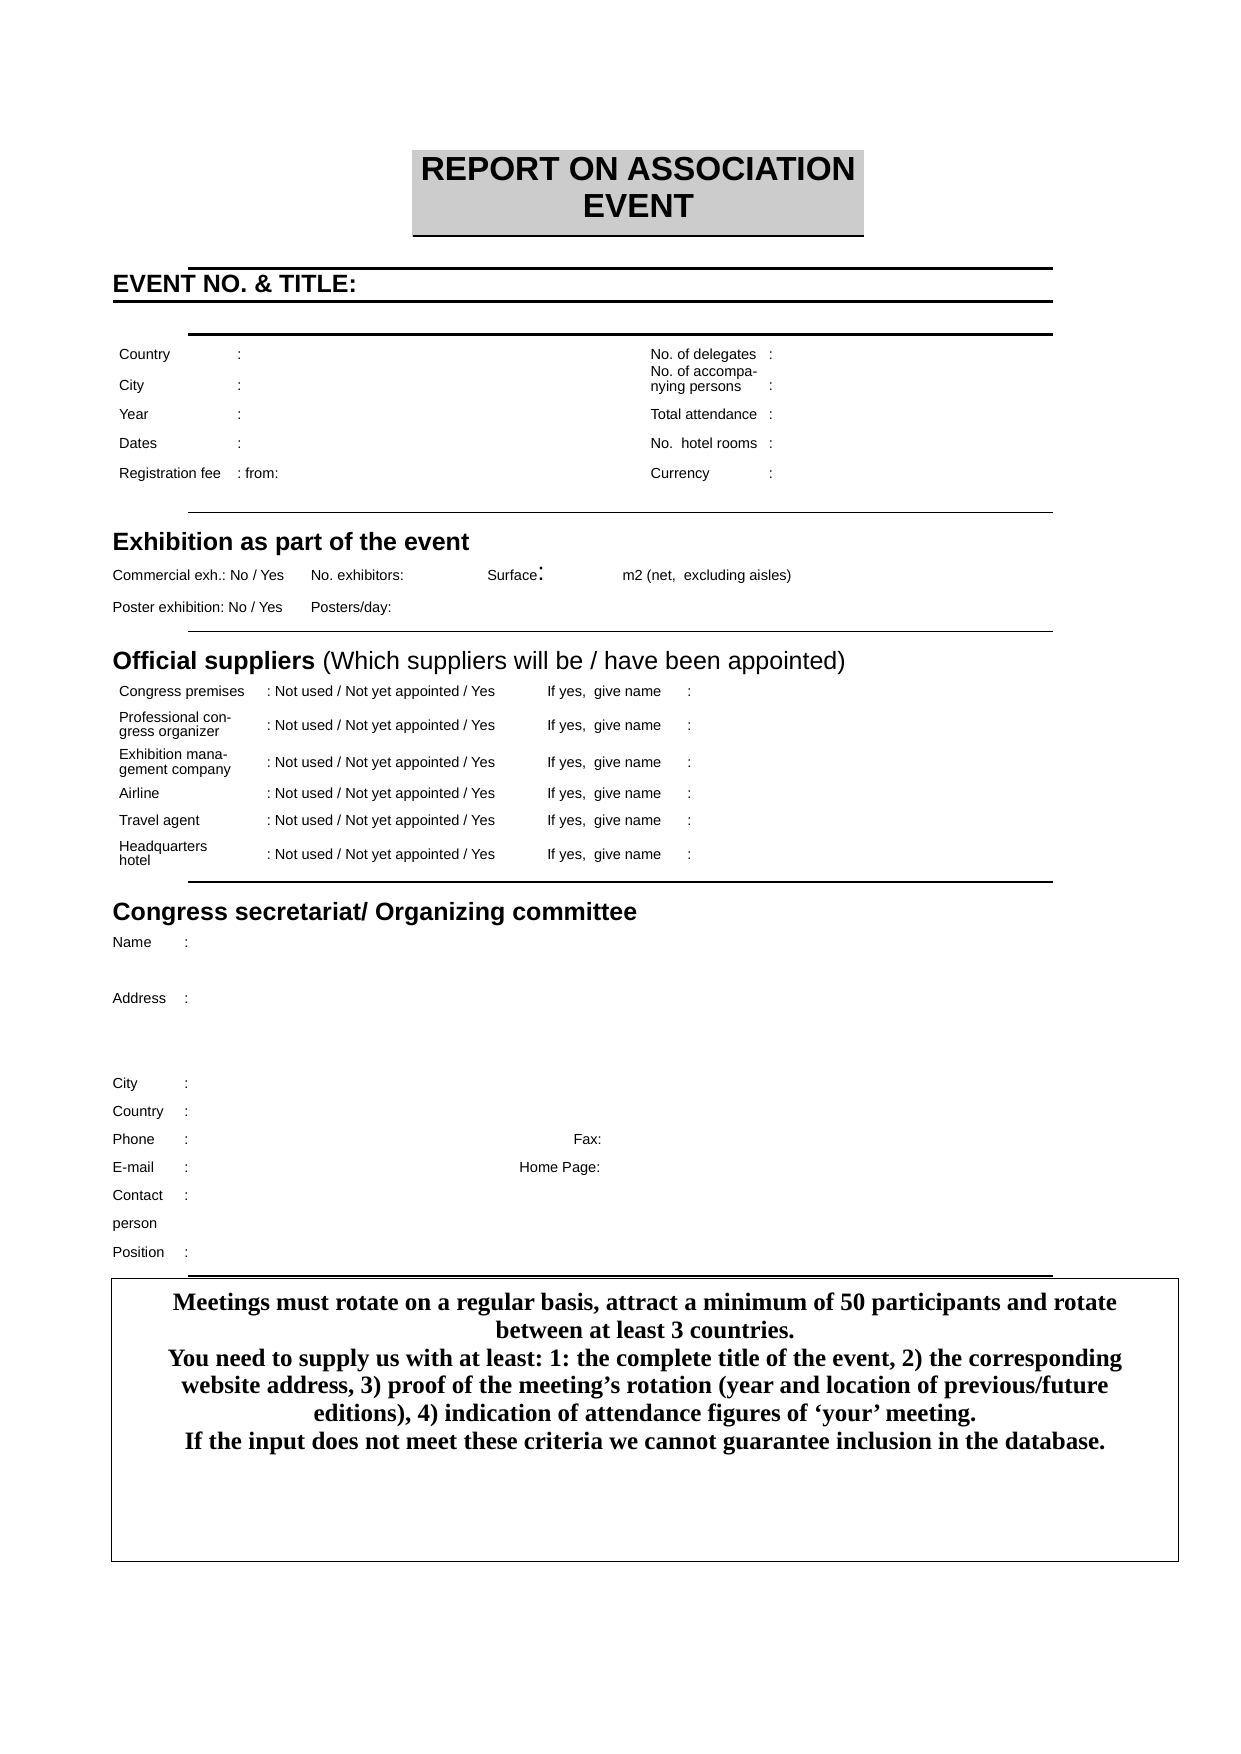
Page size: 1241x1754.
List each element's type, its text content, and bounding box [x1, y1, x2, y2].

table_cell : [184, 1122, 197, 1150]
table_cell [421, 587, 482, 618]
table_header : [687, 675, 697, 702]
table_cell [970, 1094, 1159, 1122]
text Official suppliers (Which suppliers will be / have been appointed) [112, 647, 1053, 675]
table_cell Posters/day: [311, 587, 421, 618]
table_header [301, 556, 306, 587]
table_cell [397, 455, 429, 484]
table_cell [429, 455, 650, 484]
table_cell [697, 840, 1123, 869]
table_header Name [113, 925, 184, 953]
table_cell [198, 953, 969, 981]
table_cell [198, 1235, 969, 1263]
table_cell : [237, 426, 252, 455]
table_cell : [184, 981, 197, 1009]
table_cell [119, 702, 267, 710]
table_cell [547, 702, 687, 710]
table_cell : [769, 455, 783, 484]
table_header If yes, give name [547, 675, 687, 702]
table_cell [784, 426, 1123, 455]
table_cell City [119, 365, 237, 396]
table_cell : [184, 1235, 197, 1263]
table_cell [184, 1010, 197, 1038]
table_cell [697, 831, 1123, 839]
table_cell Poster exhibition: No / Yes [113, 587, 301, 618]
table_cell Year [119, 396, 237, 426]
table_header No. of delegates [650, 336, 769, 365]
table_header : [769, 336, 783, 365]
table_cell If yes, give name [547, 804, 687, 831]
table_header Country [119, 336, 237, 365]
table_cell [306, 587, 311, 618]
table_cell : [687, 777, 697, 804]
table_cell [555, 587, 622, 618]
table_cell [970, 981, 1159, 1009]
table_cell [119, 740, 267, 748]
table_header [421, 556, 482, 587]
table_cell Registration fee [119, 455, 237, 484]
table_cell [970, 1010, 1159, 1038]
table_cell If yes, give name [547, 748, 687, 777]
table_cell [252, 396, 650, 426]
table_cell : [769, 396, 783, 426]
table_cell [547, 740, 687, 748]
table_header Commercial exh.: No / Yes [113, 556, 301, 587]
table_cell [267, 740, 547, 748]
table_cell [697, 710, 1123, 739]
table_header No. exhibitors: [311, 556, 421, 587]
table_header [555, 556, 622, 587]
table_cell : [687, 710, 697, 739]
table_cell Airline [119, 777, 267, 804]
table_cell : Not used / Not yet appointed / Yes [267, 710, 547, 739]
table_header : [184, 925, 197, 953]
text Meetings must rotate on a regular basis, attract a minimum of 50 participants and rotate between at least 3 countries. [158, 1288, 1132, 1344]
table_cell [119, 831, 267, 839]
table_cell [198, 1094, 969, 1122]
table_cell : [769, 365, 783, 396]
table_cell : Not used / Not yet appointed / Yes [267, 804, 547, 831]
table_cell Country [113, 1094, 184, 1122]
table_cell Exhibition mana- gement company [119, 748, 267, 777]
table_cell Travel agent [119, 804, 267, 831]
table_cell [113, 1010, 184, 1038]
table_cell Fax: [198, 1122, 969, 1150]
table_cell : [184, 1066, 197, 1094]
table_cell : Not used / Not yet appointed / Yes [267, 840, 547, 869]
table_cell [697, 804, 1123, 831]
table_cell : Not used / Not yet appointed / Yes [267, 748, 547, 777]
table_cell [296, 455, 397, 484]
table_cell : [687, 748, 697, 777]
table_header [252, 336, 650, 365]
table_cell [970, 1235, 1159, 1263]
table_cell Headquarters hotel [119, 840, 267, 869]
table_cell If yes, give name [547, 840, 687, 869]
table_cell Home Page: [198, 1150, 969, 1178]
table_cell [970, 1038, 1159, 1066]
table_cell : [184, 1178, 197, 1234]
table_cell [184, 1038, 197, 1066]
table_cell [198, 1038, 969, 1066]
table_cell [697, 702, 1123, 710]
table_cell [198, 1010, 969, 1038]
table_cell [687, 702, 697, 710]
table_header : [237, 336, 252, 365]
table_header Congress premises [119, 675, 267, 702]
table_cell : [687, 840, 697, 869]
table_cell : [184, 1094, 197, 1122]
table_cell [970, 1122, 1159, 1150]
table_header [697, 675, 1123, 702]
table_cell Professional con- gress organizer [119, 710, 267, 739]
table_cell Dates [119, 426, 237, 455]
table_cell : [237, 365, 252, 396]
table_cell [301, 587, 306, 618]
table_cell : Not used / Not yet appointed / Yes [267, 777, 547, 804]
table_cell [252, 426, 650, 455]
table_cell [547, 831, 687, 839]
table_cell If yes, give name [547, 710, 687, 739]
title REPORT ON ASSOCIATION EVENT [412, 150, 864, 237]
table_cell Total attendance [650, 396, 769, 426]
table_cell [622, 587, 866, 618]
table_cell [697, 777, 1123, 804]
table_cell [784, 365, 1123, 396]
table_header [306, 556, 311, 587]
table_header m2 (net, excluding aisles) [622, 556, 866, 587]
table_cell [970, 1066, 1159, 1094]
table_header [198, 925, 969, 953]
table_cell Address [113, 981, 184, 1009]
table_cell [198, 981, 969, 1009]
table_header Surface: [487, 556, 555, 587]
table_cell [687, 740, 697, 748]
table_cell [784, 455, 1123, 484]
table_header : Not used / Not yet appointed / Yes [267, 675, 547, 702]
text If the input does not meet these criteria we cannot guarantee inclusion in the database. [121, 1427, 1169, 1454]
table_cell : [184, 1150, 197, 1178]
text Congress secretariat/ Organizing committee [112, 897, 1053, 925]
text Exhibition as part of the event [112, 528, 1053, 556]
table_cell [697, 748, 1123, 777]
table_cell [184, 953, 197, 981]
table_header [482, 556, 487, 587]
table_cell Currency [650, 455, 769, 484]
table_cell : [687, 804, 697, 831]
table_cell E-mail [113, 1150, 184, 1178]
table_cell [784, 396, 1123, 426]
table_cell [113, 1038, 184, 1066]
table_cell [198, 1066, 969, 1094]
table_cell Position [113, 1235, 184, 1263]
table_cell [687, 831, 697, 839]
table_cell [970, 1178, 1159, 1234]
table_cell [198, 1178, 969, 1234]
text You need to supply us with at least: 1: the complete title of the event, 2) the corresponding website address, 3) proof of the meeting’s rotation (year and location of previous/future editions), 4) indication of attendance figures of ‘your’ meeting. [158, 1344, 1132, 1427]
table_cell [252, 365, 650, 396]
table_cell Contact person [113, 1178, 184, 1234]
table_cell City [113, 1066, 184, 1094]
table_cell No. hotel rooms [650, 426, 769, 455]
table_cell [267, 831, 547, 839]
table_cell [697, 740, 1123, 748]
table_header [784, 336, 1123, 365]
table_cell If yes, give name [547, 777, 687, 804]
table_cell [970, 953, 1159, 981]
text EVENT NO. & TITLE: [112, 270, 1053, 303]
table_cell [487, 587, 555, 618]
table_cell Phone [113, 1122, 184, 1150]
table_cell : [237, 396, 252, 426]
table_cell : from: [237, 455, 296, 484]
table_cell [113, 953, 184, 981]
table_cell [482, 587, 487, 618]
table_cell [267, 702, 547, 710]
table_cell : [769, 426, 783, 455]
table_cell [970, 1150, 1159, 1178]
table_header [970, 925, 1159, 953]
table_cell No. of accompa-nying persons [650, 365, 769, 396]
